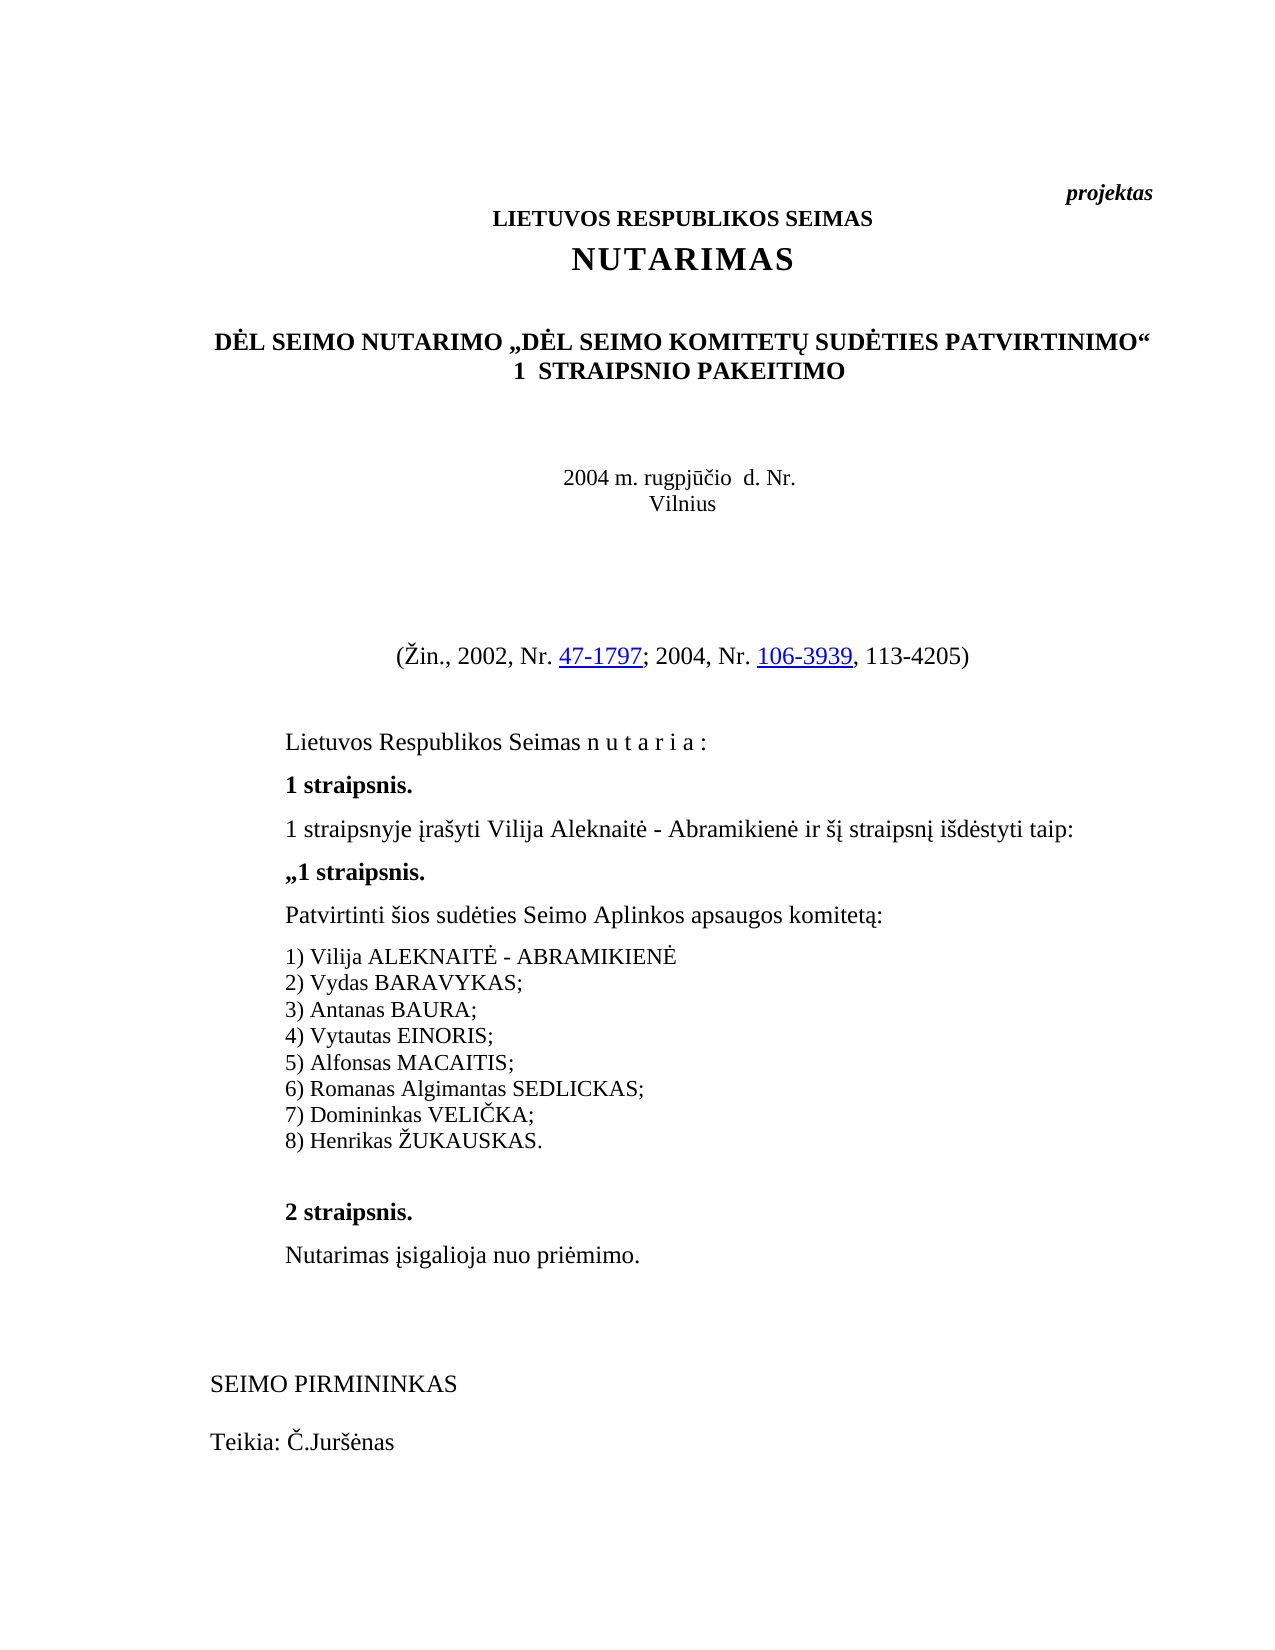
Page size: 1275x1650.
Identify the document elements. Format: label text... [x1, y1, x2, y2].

text 2004 m. rugpjūčio d. Nr. Vilnius [210, 464, 1155, 517]
text 1 straipsnyje įrašyti Vilija Aleknaitė - Abramikienė ir šį straipsnį išdėstyti taip: [210, 814, 1155, 842]
text 5) Alfonsas MACAITIS; [210, 1048, 1155, 1075]
text NUTARIMAS [210, 239, 1155, 277]
text 1) Vilija ALEKNAITĖ - ABRAMIKIENĖ [210, 943, 1155, 969]
text 3) Antanas BAURA; [210, 996, 1155, 1022]
text 4) Vytautas EINORIS; [210, 1022, 1155, 1048]
text Teikia: Č.Juršėnas [210, 1427, 1155, 1456]
text SEIMO PIRMININKAS [210, 1369, 1155, 1398]
text Patvirtinti šios sudėties Seimo Aplinkos apsaugos komitetą: [210, 900, 1155, 929]
text 2 straipsnis. [210, 1197, 1155, 1226]
text (Žin., 2002, Nr. 47-1797; 2004, Nr. 106-3939, 113-4205) [210, 641, 1155, 670]
text 7) Domininkas VELIČKA; [210, 1101, 1155, 1128]
text Nutarimas įsigalioja nuo priėmimo. [210, 1240, 1155, 1269]
text Lietuvos Respublikos Seimas n u t a r i a : [210, 727, 1155, 756]
text „1 straipsnis. [210, 857, 1155, 886]
text 2) Vydas BARAVYKAS; [210, 969, 1155, 996]
text DĖL SEIMO NUTARIMO „DĖL SEIMO KOMITETŲ SUDĖTIES PATVIRTINIMO“ 1 STRAIPSNIO PAKEITIMO [210, 327, 1155, 385]
text 1 straipsnis. [210, 771, 1155, 799]
text projektas [210, 179, 1155, 205]
text 6) Romanas Algimantas SEDLICKAS; [210, 1075, 1155, 1101]
text LIETUVOS RESPUBLIKOS SEIMAS [210, 205, 1155, 231]
text 8) Henrikas ŽUKAUSKAS. [210, 1128, 1155, 1154]
